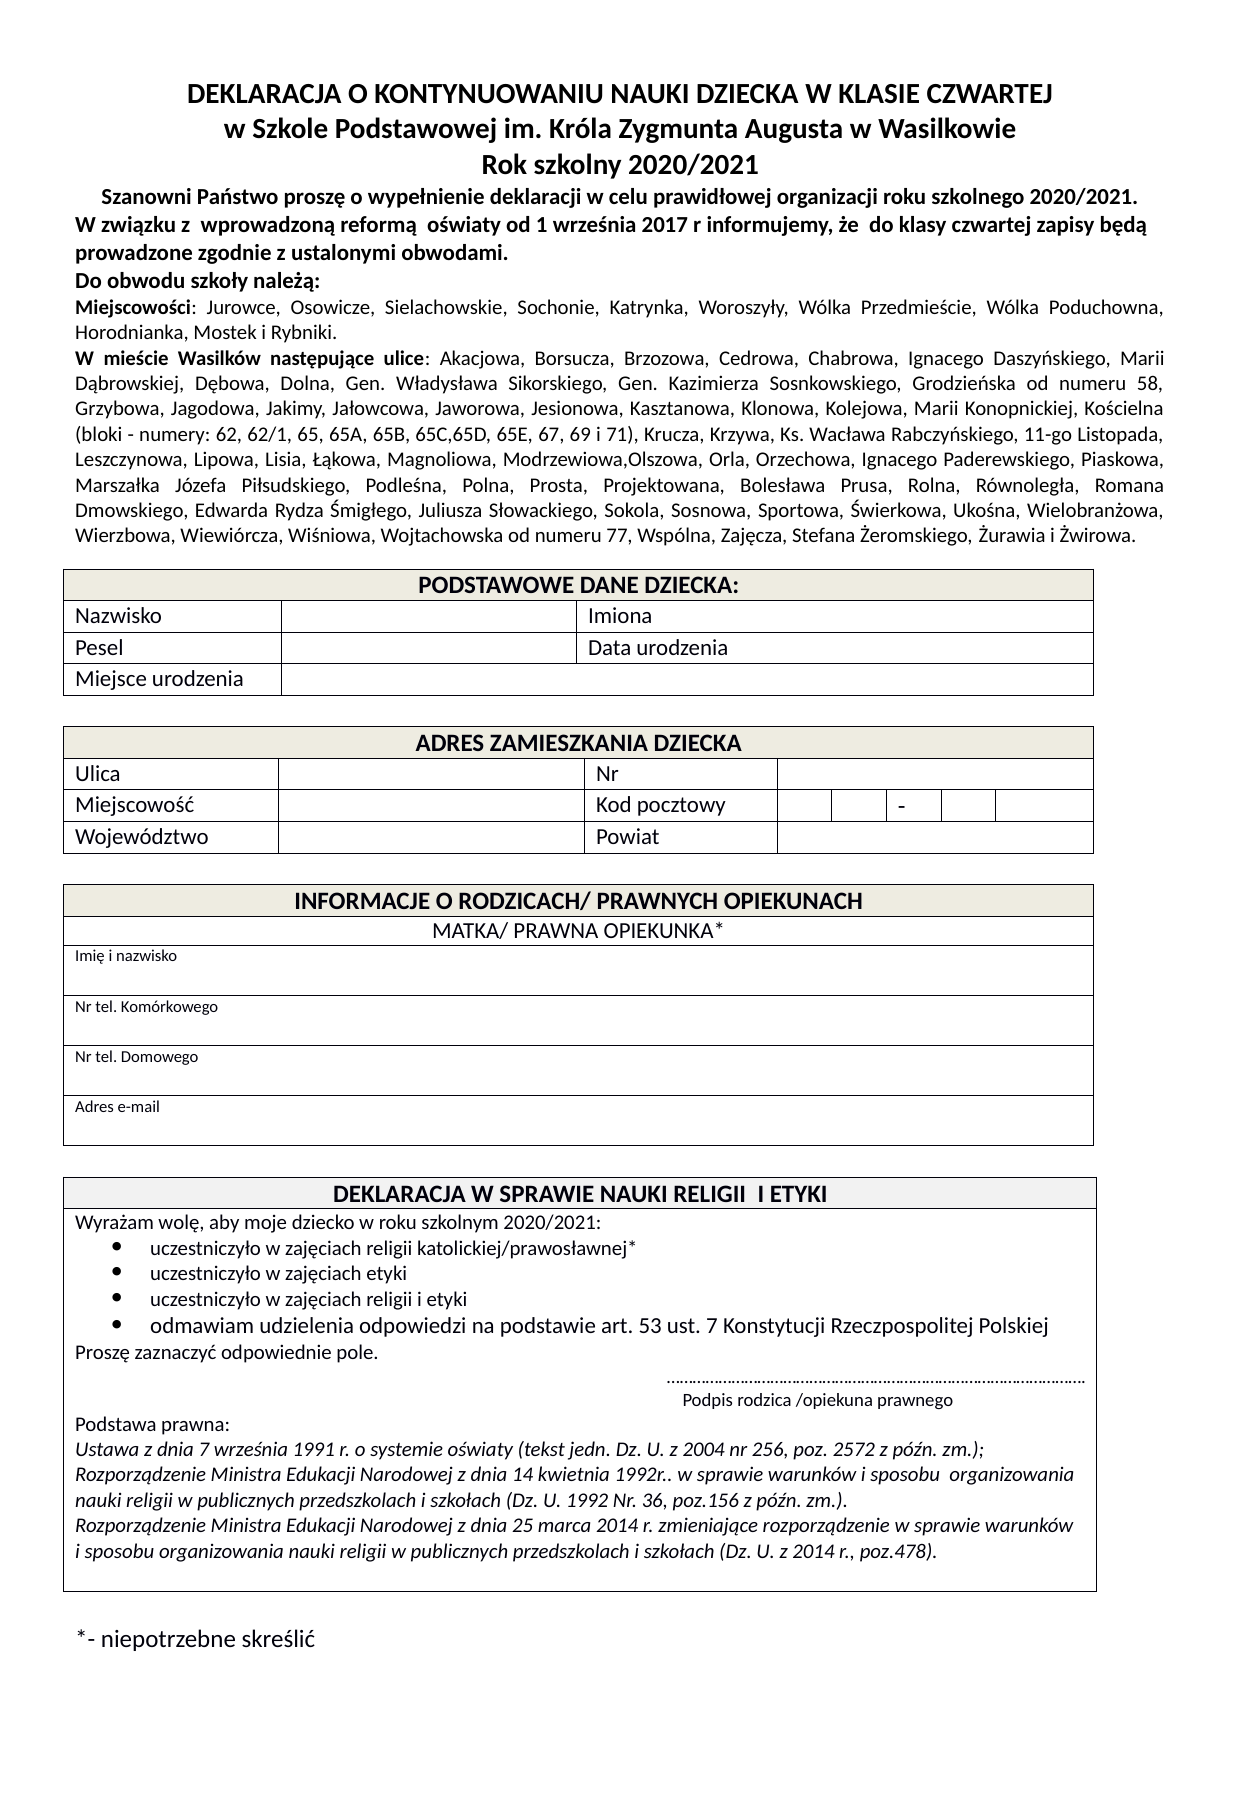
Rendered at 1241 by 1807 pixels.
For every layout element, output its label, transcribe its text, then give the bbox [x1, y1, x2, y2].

table_cell Nr tel. Komórkowego [64, 996, 1093, 1045]
table_cell [942, 790, 995, 821]
table_cell Nr [585, 759, 777, 789]
table_cell Nr tel. Domowego [64, 1046, 1093, 1095]
table_header DEKLARACJA W SPRAWIE NAUKI RELIGII I ETYKI [64, 1178, 1096, 1208]
table_cell Pesel [64, 633, 281, 663]
table_cell Adres e-mail [64, 1096, 1093, 1145]
table_cell [996, 790, 1093, 821]
table_cell [832, 790, 886, 821]
table_cell [778, 759, 1093, 789]
table_header PODSTAWOWE DANE DZIECKA: [64, 570, 1093, 600]
table_cell Wyrażam wolę, aby moje dziecko w roku szkolnym 2020/2021: uczestniczyło w zajęciach religii katolickiej/prawosławnej* uczestniczyło w zajęciach etyki uczestniczyło w zajęciach religii i etyki odmawiam udzielenia odpowiedzi na podstawie art. 53 ust. 7 Konstytucji Rzeczpospolitej Polskiej Proszę zaznaczyć odpowiednie pole. ……………………………………………………………………………………. Podpis rodzica /opiekuna prawnego Podstawa prawna: Ustawa z dnia 7 września 1991 r. o systemie oświaty (tekst jedn. Dz. U. z 2004 nr 256, poz. 2572 z późn. zm.); Rozporządzenie Ministra Edukacji Narodowej z dnia 14 kwietnia 1992r.. w sprawie warunków i sposobu organizowania nauki religii w publicznych przedszkolach i szkołach (Dz. U. 1992 Nr. 36, poz.156 z późn. zm.). Rozporządzenie Ministra Edukacji Narodowej z dnia 25 marca 2014 r. zmieniające rozporządzenie w sprawie warunków i sposobu organizowania nauki religii w publicznych przedszkolach i szkołach (Dz. U. z 2014 r., poz.478). [64, 1209, 1096, 1591]
table_cell [282, 633, 576, 663]
text DEKLARACJA O KONTYNUOWANIU NAUKI DZIECKA W KLASIE CZWARTEJ [75, 75, 1165, 111]
text Rok szkolny 2020/2021 [75, 146, 1165, 182]
table_cell Imię i nazwisko [64, 946, 1093, 995]
table_cell Kod pocztowy [585, 790, 777, 821]
table_cell [282, 664, 1093, 695]
text Do obwodu szkoły należą: [75, 266, 1165, 294]
table_cell [778, 822, 1093, 852]
table_cell Imiona [577, 601, 1093, 632]
table_cell Województwo [64, 822, 278, 852]
table_cell [778, 790, 831, 821]
table_cell Ulica [64, 759, 278, 789]
text W związku z wprowadzoną reformą oświaty od 1 września 2017 r informujemy, że do klasy czwartej zapisy będą prowadzone zgodnie z ustalonymi obwodami. [75, 210, 1165, 266]
table_cell [279, 790, 584, 821]
table_header ADRES ZAMIESZKANIA DZIECKA [64, 727, 1093, 758]
table_cell MATKA/ PRAWNA OPIEKUNKA* [64, 917, 1093, 945]
text w Szkole Podstawowej im. Króla Zygmunta Augusta w Wasilkowie [75, 111, 1165, 146]
table_cell [279, 822, 584, 852]
table_cell Nazwisko [64, 601, 281, 632]
text W mieście Wasilków następujące ulice: Akacjowa, Borsucza, Brzozowa, Cedrowa, Chabrowa, Ignacego Daszyńskiego, Marii Dąbrowskiej, Dębowa, Dolna, Gen. Władysława Sikorskiego, Gen. Kazimierza Sosnkowskiego, Grodzieńska od numeru 58, Grzybowa, Jagodowa, Jakimy, Jałowcowa, Jaworowa, Jesionowa, Kasztanowa, Klonowa, Kolejowa, Marii Konopnickiej, Kościelna (bloki - numery: 62, 62/1, 65, 65A, 65B, 65C,65D, 65E, 67, 69 i 71), Krucza, Krzywa, Ks. Wacława Rabczyńskiego, 11-go Listopada, Leszczynowa, Lipowa, Lisia, Łąkowa, Magnoliowa, Modrzewiowa,Olszowa, Orla, Orzechowa, Ignacego Paderewskiego, Piaskowa, Marszałka Józefa Piłsudskiego, Podleśna, Polna, Prosta, Projektowana, Bolesława Prusa, Rolna, Równoległa, Romana Dmowskiego, Edwarda Rydza Śmigłego, Juliusza Słowackiego, Sokola, Sosnowa, Sportowa, Świerkowa, Ukośna, Wielobranżowa, Wierzbowa, Wiewiórcza, Wiśniowa, Wojtachowska od numeru 77, Wspólna, Zajęcza, Stefana Żeromskiego, Żurawia i Żwirowa. [75, 345, 1165, 548]
table_header INFORMACJE O RODZICACH/ PRAWNYCH OPIEKUNACH [64, 885, 1093, 916]
table_cell Powiat [585, 822, 777, 852]
table_cell Miejscowość [64, 790, 278, 821]
text *- niepotrzebne skreślić [75, 1623, 1165, 1653]
table_cell [279, 759, 584, 789]
table_cell - [887, 790, 941, 821]
text Miejscowości: Jurowce, Osowicze, Sielachowskie, Sochonie, Katrynka, Woroszyły, Wólka Przedmieście, Wólka Poduchowna, Horodnianka, Mostek i Rybniki. [75, 294, 1165, 345]
table_cell Data urodzenia [577, 633, 1093, 663]
text Szanowni Państwo proszę o wypełnienie deklaracji w celu prawidłowej organizacji roku szkolnego 2020/2021. [75, 182, 1165, 210]
table_cell Miejsce urodzenia [64, 664, 281, 695]
table_cell [282, 601, 576, 632]
